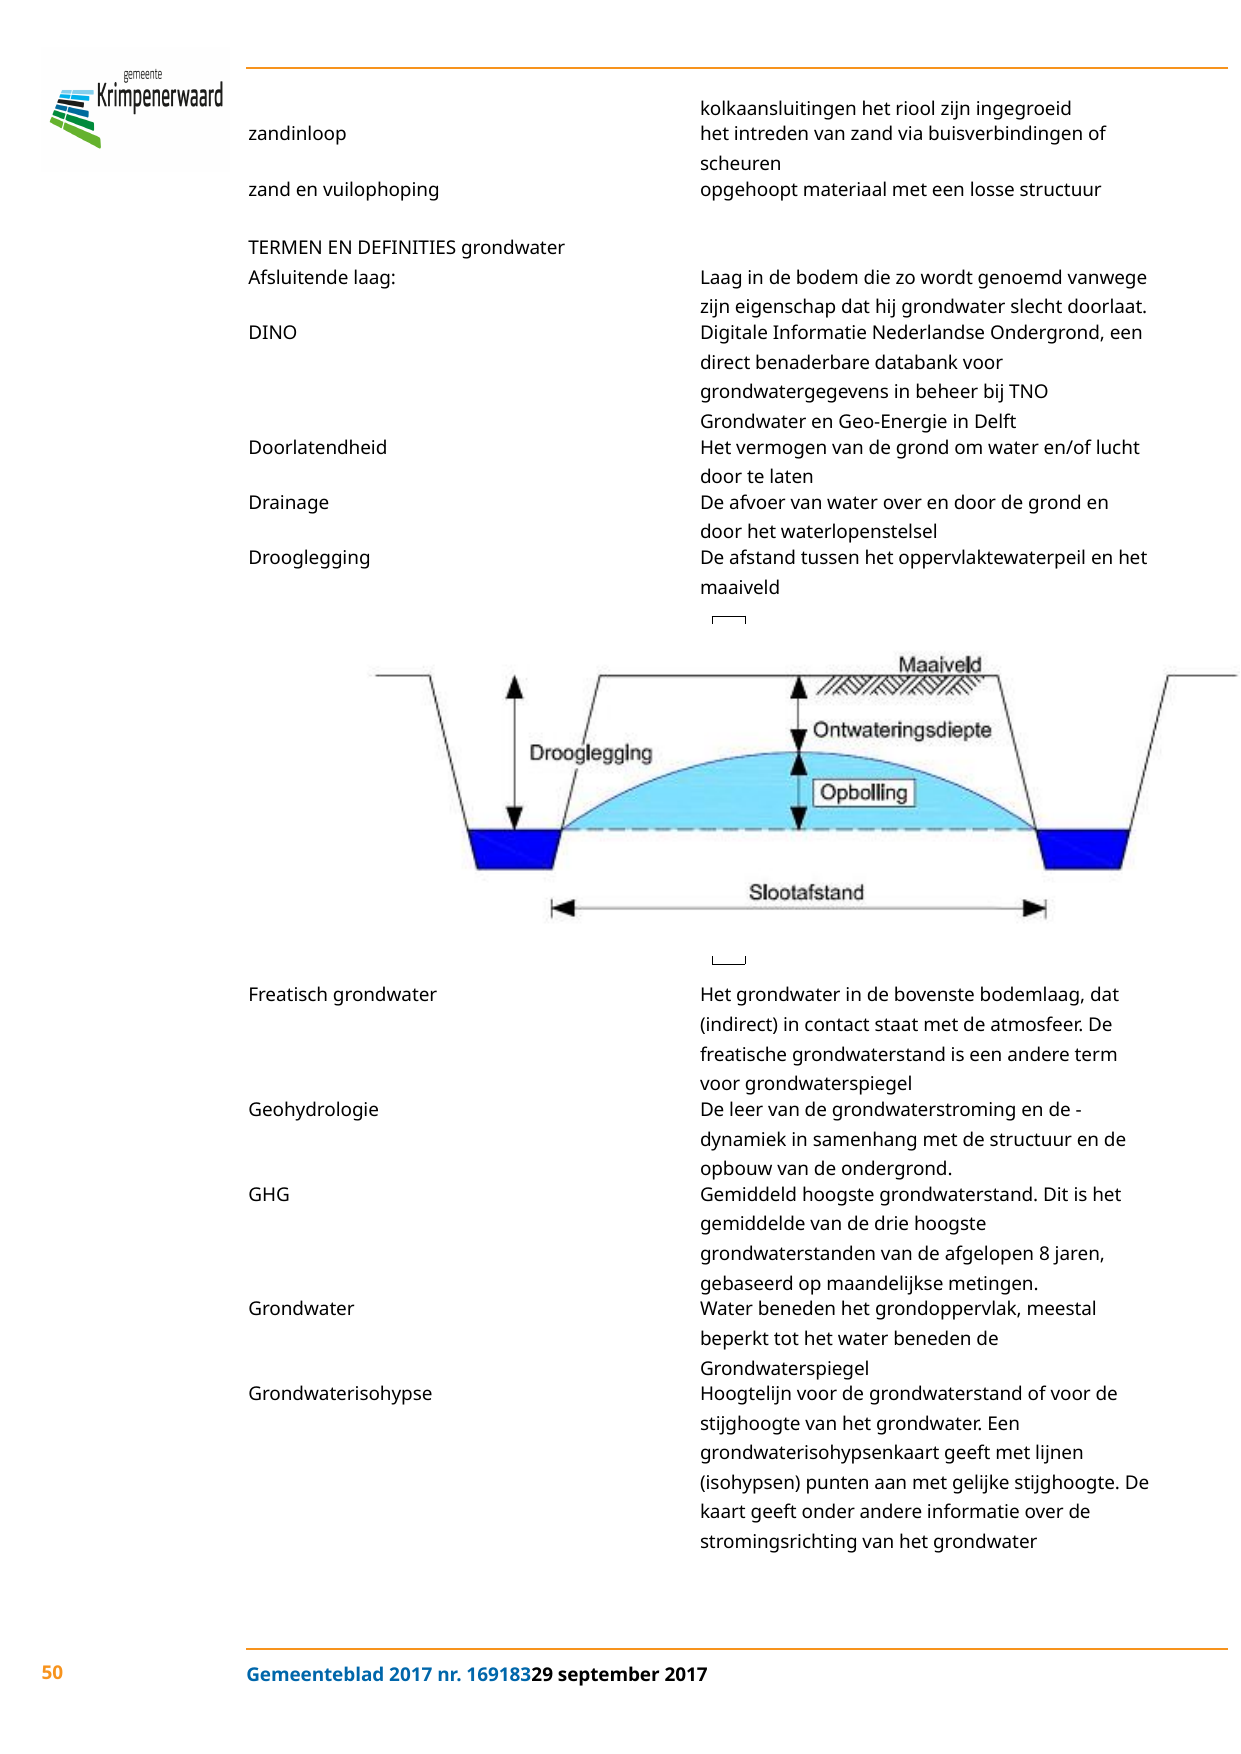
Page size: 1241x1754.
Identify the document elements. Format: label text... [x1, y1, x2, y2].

table_cell [700, 956, 1152, 982]
table_cell GHG [248, 1181, 700, 1296]
picture [354, 624, 1240, 956]
table_cell zand en vuilophoping [248, 176, 700, 202]
table_cell Freatisch grondwater [248, 982, 700, 1096]
table_cell Digitale Informatie Nederlandse Ondergrond, een direct benaderbare databank voor grondwatergegevens in beheer bij TNO Grondwater en Geo-Energie in Delft [700, 319, 1152, 434]
table_cell Drainage [248, 489, 700, 544]
table_cell opgehoopt materiaal met een losse structuur [700, 176, 1152, 202]
table_cell Gemiddeld hoogste grondwaterstand. Dit is het gemiddelde van de drie hoogste grondwaterstanden van de afgelopen 8 jaren, gebaseerd op maandelijkse metingen. [700, 1181, 1152, 1296]
table_cell Doorlatendheid [248, 434, 700, 489]
table_cell Hoogtelijn voor de grondwaterstand of voor de stijghoogte van het grondwater. Een grondwaterisohypsenkaart geeft met lijnen (isohypsen) punten aan met gelijke stijghoogte. De kaart geeft onder andere informatie over de stromingsrichting van het grondwater [700, 1380, 1152, 1554]
table_cell Het vermogen van de grond om water en/of lucht door te laten [700, 434, 1152, 489]
table_cell zandinloop [248, 121, 700, 176]
table_header Laag in de bodem die zo wordt genoemd vanwege zijn eigenschap dat hij grondwater slecht doorlaat. [700, 264, 1152, 319]
table_cell Geohydrologie [248, 1096, 700, 1181]
table_cell De leer van de grondwaterstroming en de -dynamiek in samenhang met de structuur en de opbouw van de ondergrond. [700, 1096, 1152, 1181]
table_cell Grondwaterisohypse [248, 1380, 700, 1554]
table_cell DINO [248, 319, 700, 434]
table_cell [248, 625, 700, 982]
table_cell De afstand tussen het oppervlaktewaterpeil en het maaiveld [700, 545, 1152, 624]
table_cell Water beneden het grondoppervlak, meestal beperkt tot het water beneden de Grondwaterspiegel [700, 1296, 1152, 1380]
picture [41, 47, 231, 172]
table_cell De afvoer van water over en door de grond en door het waterlopenstelsel [700, 489, 1152, 544]
table_cell [248, 95, 700, 121]
table_cell Het grondwater in de bovenste bodemlaag, dat (indirect) in contact staat met de atmosfeer. De freatische grondwaterstand is een andere term voor grondwaterspiegel [700, 982, 1152, 1096]
table_cell Grondwater [248, 1296, 700, 1380]
table_header Afsluitende laag: [248, 264, 700, 319]
table_cell kolkaansluitingen het riool zijn ingegroeid [700, 95, 1152, 121]
table_cell Drooglegging [248, 545, 700, 624]
text TERMEN EN DEFINITIES grondwater [248, 234, 1152, 260]
table_cell het intreden van zand via buisverbindingen of scheuren [700, 121, 1152, 176]
